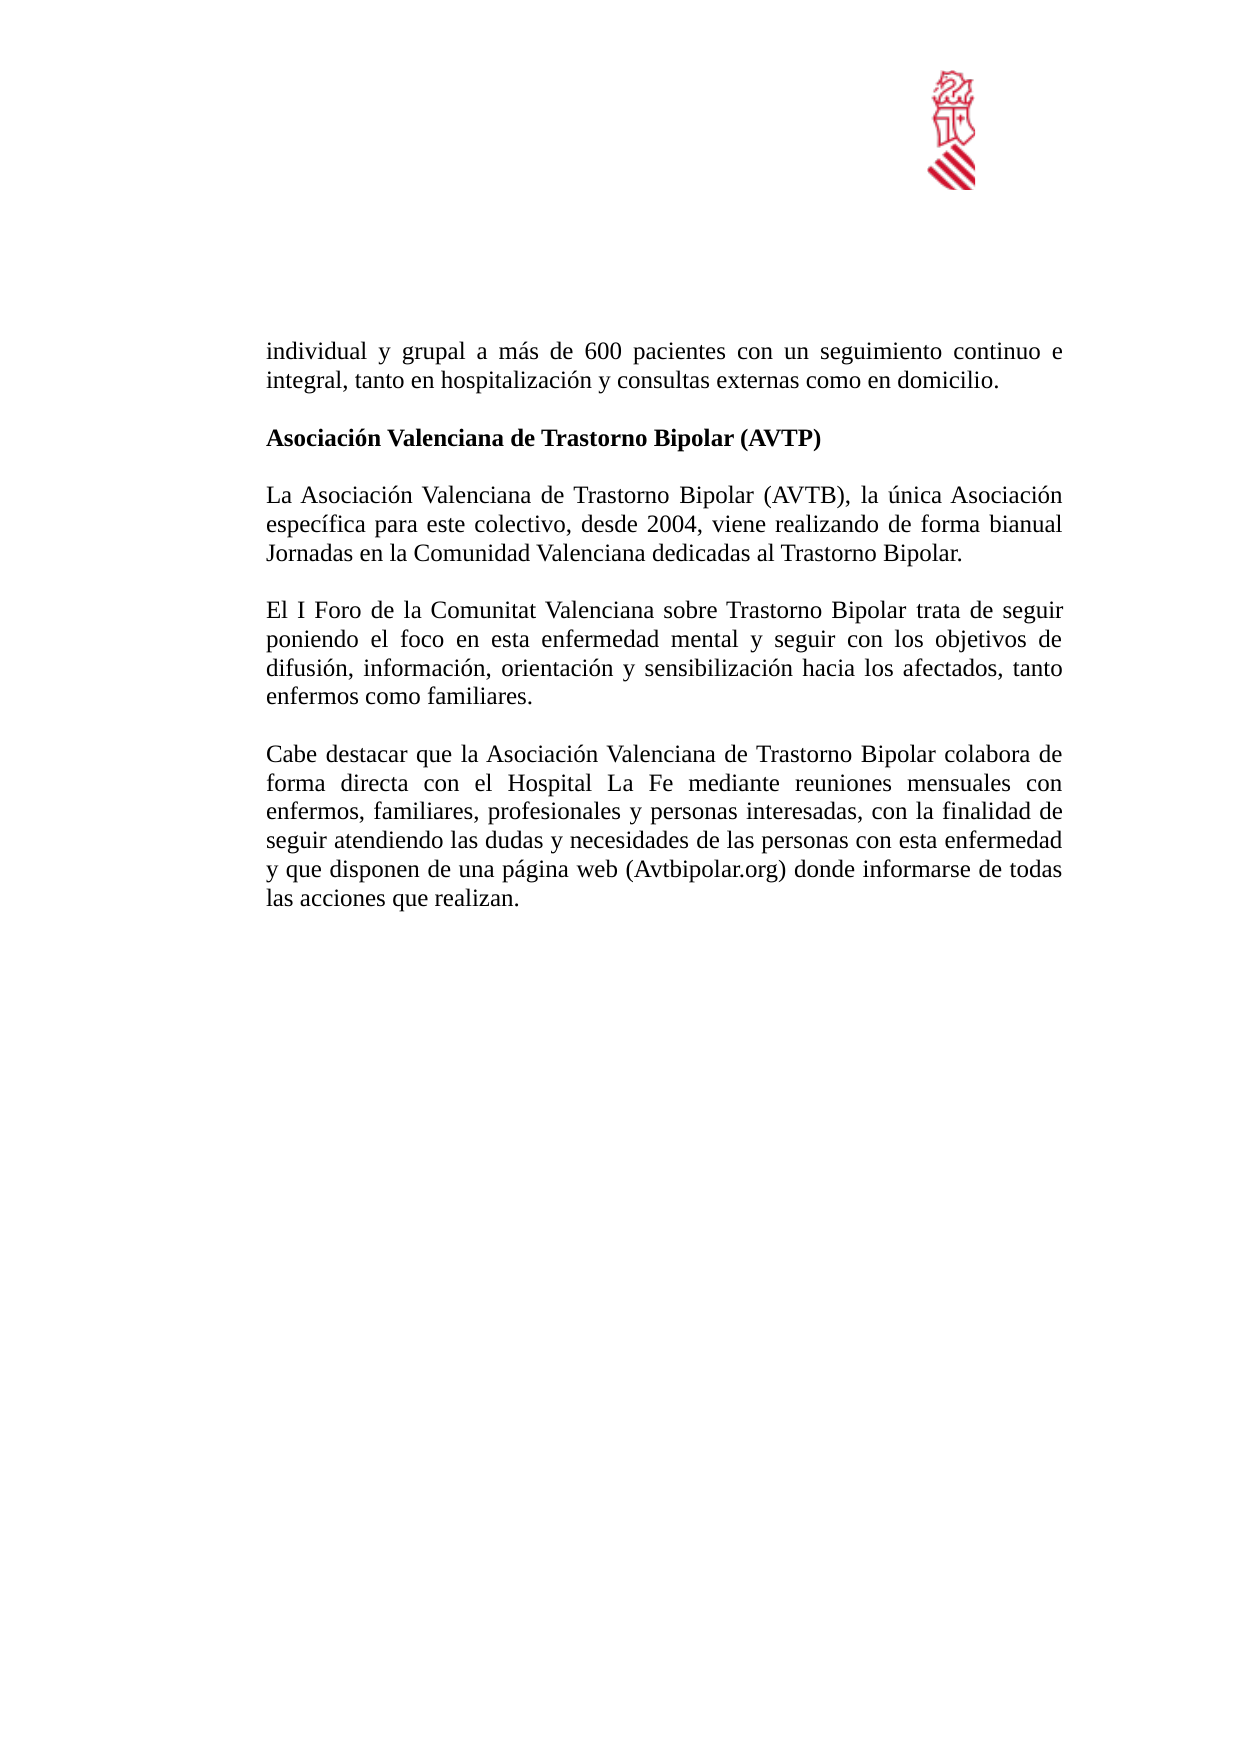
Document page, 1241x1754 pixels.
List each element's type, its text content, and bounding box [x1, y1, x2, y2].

text El I Foro de la Comunitat Valenciana sobre Trastorno Bipolar trata de seguir poniendo el foco en esta enfermedad mental y seguir con los objetivos de difusión, información, orientación y sensibilización hacia los afectados, tanto enfermos como familiares. [266, 595, 1064, 710]
text Asociación Valenciana de Trastorno Bipolar (AVTP) [266, 423, 1064, 451]
text La Asociación Valenciana de Trastorno Bipolar (AVTB), la única Asociación específica para este colectivo, desde 2004, viene realizando de forma bianual Jornadas en la Comunidad Valenciana dedicadas al Trastorno Bipolar. [266, 480, 1064, 566]
text individual y grupal a más de 600 pacientes con un seguimiento continuo e integral, tanto en hospitalización y consultas externas como en domicilio. [266, 336, 1064, 394]
text Cabe destacar que la Asociación Valenciana de Trastorno Bipolar colabora de forma directa con el Hospital La Fe mediante reuniones mensuales con enfermos, familiares, profesionales y personas interesadas, con la finalidad de seguir atendiendo las dudas y necesidades de las personas con esta enfermedad y que disponen de una página web (Avtbipolar.org) donde informarse de todas las acciones que realizan. [266, 739, 1064, 911]
